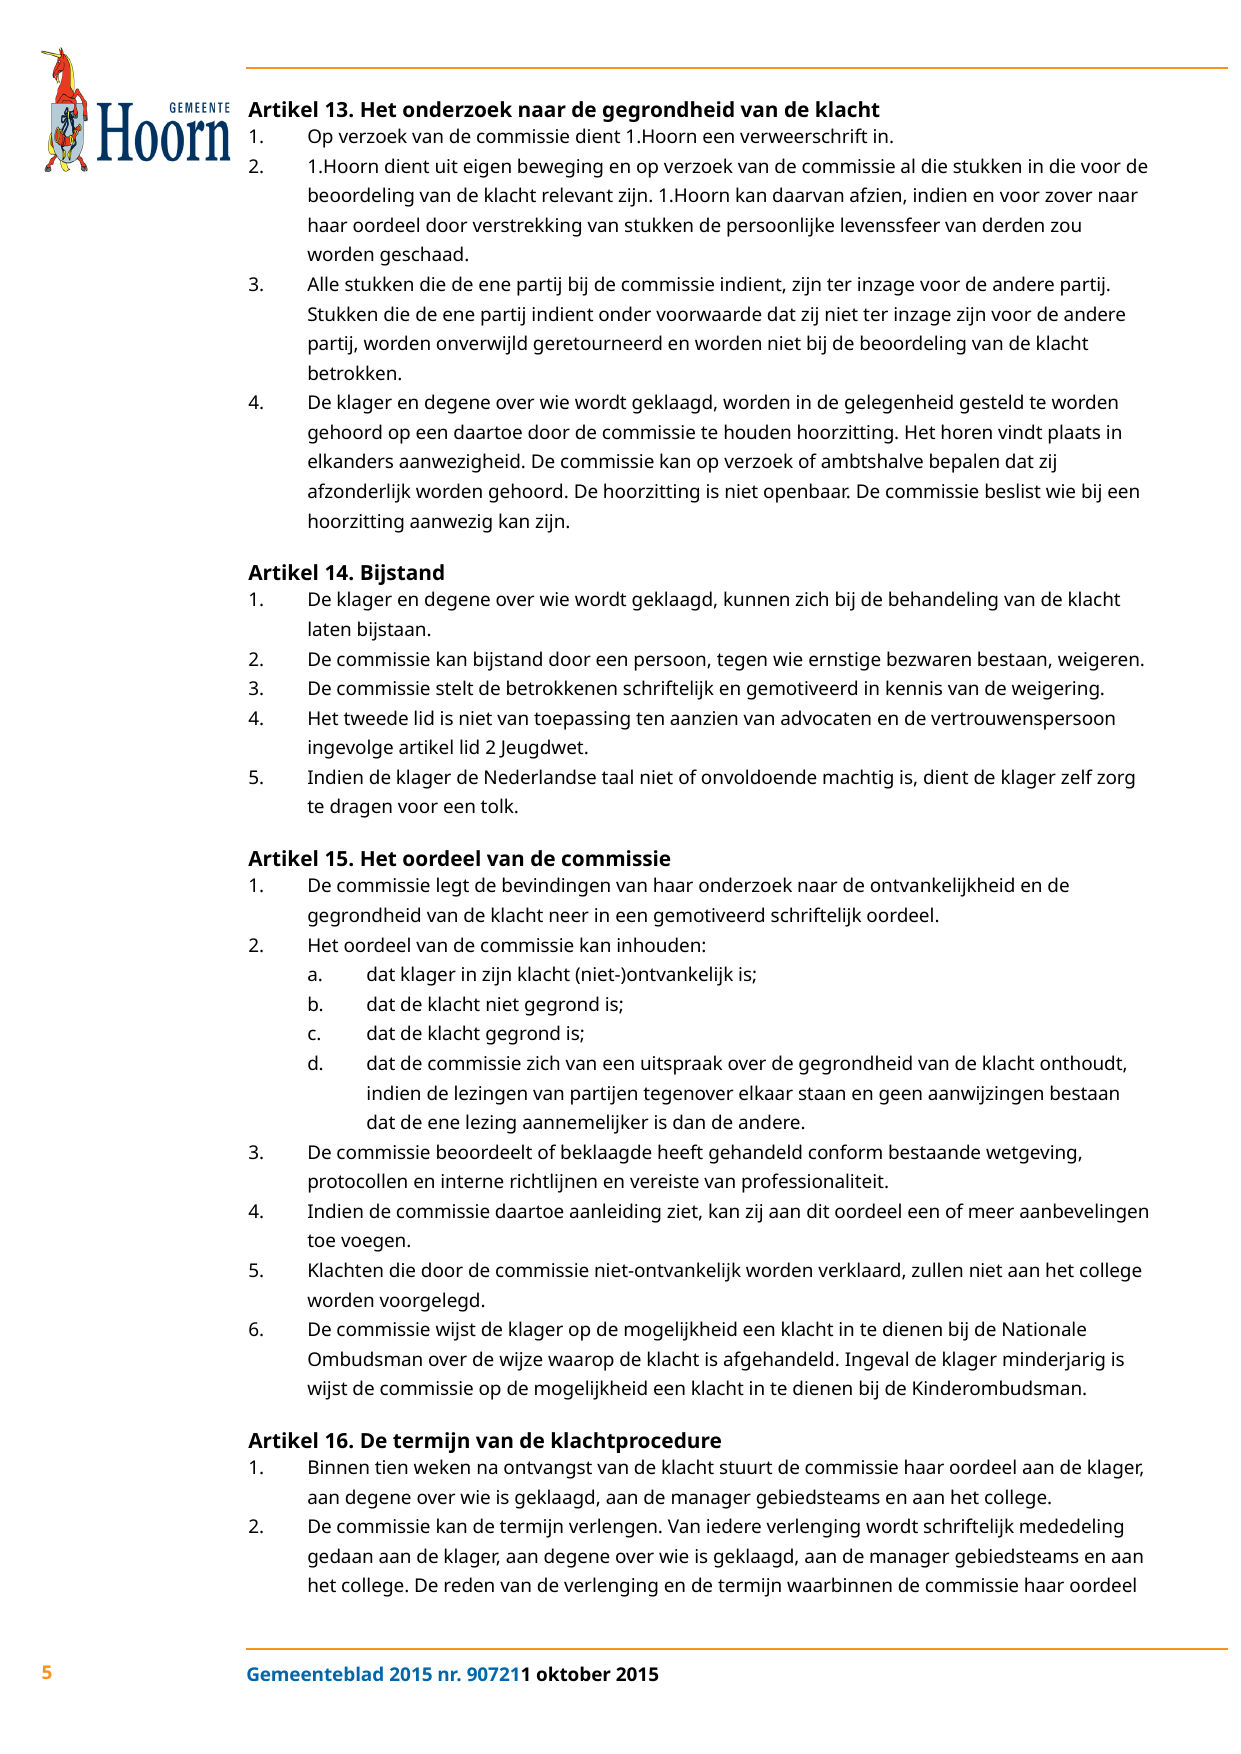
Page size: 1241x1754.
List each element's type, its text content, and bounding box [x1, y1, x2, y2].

list Indien de klager de Nederlandse taal niet of onvoldoende machtig is, dient de klager zelf zorg te dragen voor een tolk. [248, 764, 1152, 819]
list Het oordeel van de commissie kan inhouden: [248, 932, 1152, 957]
list dat de klacht niet gegrond is; [307, 991, 1152, 1017]
list Op verzoek van de commissie dient 1.Hoorn een verweerschrift in. [248, 123, 1152, 149]
list De commissie legt de bevindingen van haar onderzoek naar de ontvankelijkheid en de gegrondheid van de klacht neer in een gemotiveerd schriftelijk oordeel. [248, 873, 1152, 928]
list Klachten die door de commissie niet-ontvankelijk worden verklaard, zullen niet aan het college worden voorgelegd. [248, 1257, 1152, 1312]
list dat de commissie zich van een uitspraak over de gegrondheid van de klacht onthoudt, indien de lezingen van partijen tegenover elkaar staan en geen aanwijzingen bestaan dat de ene lezing aannemelijker is dan de andere. [307, 1050, 1152, 1135]
list De klager en degene over wie wordt geklaagd, worden in de gelegenheid gesteld te worden gehoord op een daartoe door de commissie te houden hoorzitting. Het horen vindt plaats in elkanders aanwezigheid. De commissie kan op verzoek of ambtshalve bepalen dat zij afzonderlijk worden gehoord. De hoorzitting is niet openbaar. De commissie beslist wie bij een hoorzitting aanwezig kan zijn. [248, 389, 1152, 533]
picture [41, 47, 231, 172]
text Artikel 14. Bijstand [248, 558, 1152, 587]
text Artikel 13. Het onderzoek naar de gegrondheid van de klacht [248, 95, 1152, 123]
list De commissie kan bijstand door een persoon, tegen wie ernstige bezwaren bestaan, weigeren. [248, 646, 1152, 672]
list Binnen tien weken na ontvangst van de klacht stuurt de commissie haar oordeel aan de klager, aan degene over wie is geklaagd, aan de manager gebiedsteams en aan het college. [248, 1454, 1152, 1510]
list De commissie beoordeelt of beklaagde heeft gehandeld conform bestaande wetgeving, protocollen en interne richtlijnen en vereiste van professionaliteit. [248, 1139, 1152, 1194]
list De commissie wijst de klager op de mogelijkheid een klacht in te dienen bij de Nationale Ombudsman over de wijze waarop de klacht is afgehandeld. Ingeval de klager minderjarig is wijst de commissie op de mogelijkheid een klacht in te dienen bij de Kinderombudsman. [248, 1316, 1152, 1401]
list De commissie stelt de betrokkenen schriftelijk en gemotiveerd in kennis van de weigering. [248, 675, 1152, 701]
list dat klager in zijn klacht (niet-)ontvankelijk is; [307, 961, 1152, 987]
list Het tweede lid is niet van toepassing ten aanzien van advocaten en de vertrouwenspersoon ingevolge artikel lid 2 Jeugdwet. [248, 705, 1152, 760]
list Indien de commissie daartoe aanleiding ziet, kan zij aan dit oordeel een of meer aanbevelingen toe voegen. [248, 1198, 1152, 1253]
list De commissie kan de termijn verlengen. Van iedere verlenging wordt schriftelijk mededeling gedaan aan de klager, aan degene over wie is geklaagd, aan de manager gebiedsteams en aan het college. De reden van de verlenging en de termijn waarbinnen de commissie haar oordeel [248, 1513, 1152, 1598]
list dat de klacht gegrond is; [307, 1021, 1152, 1046]
text Artikel 16. De termijn van de klachtprocedure [248, 1426, 1152, 1454]
list 1.Hoorn dient uit eigen beweging en op verzoek van de commissie al die stukken in die voor de beoordeling van de klacht relevant zijn. 1.Hoorn kan daarvan afzien, indien en voor zover naar haar oordeel door verstrekking van stukken de persoonlijke levenssfeer van derden zou worden geschaad. [248, 153, 1152, 267]
list Alle stukken die de ene partij bij de commissie indient, zijn ter inzage voor de andere partij. Stukken die de ene partij indient onder voorwaarde dat zij niet ter inzage zijn voor de andere partij, worden onverwijld geretourneerd en worden niet bij de beoordeling van de klacht betrokken. [248, 271, 1152, 386]
text Artikel 15. Het oordeel van de commissie [248, 844, 1152, 873]
list De klager en degene over wie wordt geklaagd, kunnen zich bij de behandeling van de klacht laten bijstaan. [248, 587, 1152, 642]
